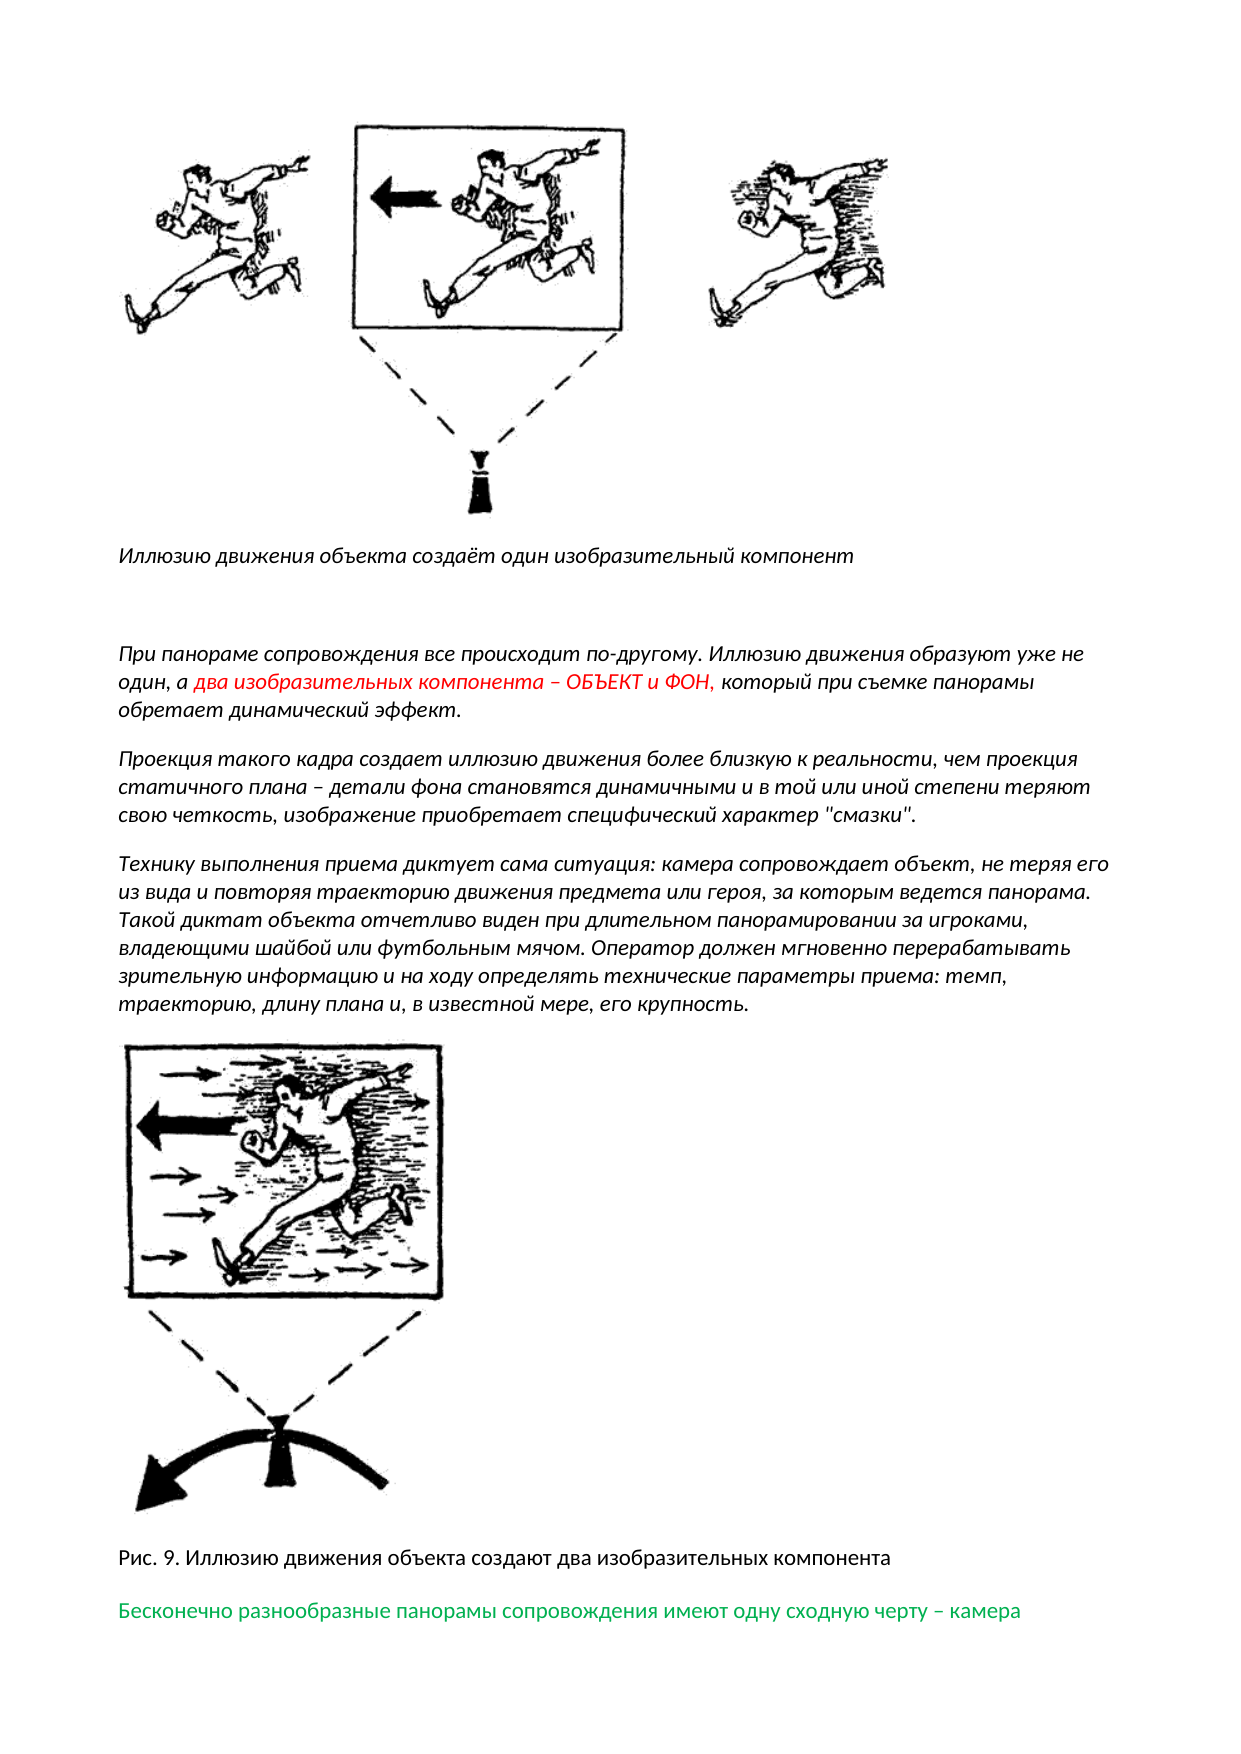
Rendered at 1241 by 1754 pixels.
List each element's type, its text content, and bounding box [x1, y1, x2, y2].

text Проекция такого кадра создает иллюзию движения более близкую к реальности, чем проекция статичного плана – детали фона становятся динамичными и в той или иной степени теряют свою четкость, изображение приобретает специфический характер "смазки". [118, 744, 1122, 828]
text Бесконечно разнообразные панорамы сопровождения имеют одну сходную черту – камера [118, 1596, 1122, 1624]
text Технику выполнения приема диктует сама ситуация: камера сопровождает объект, не теряя его из вида и повторяя траекторию движения предмета или героя, за которым ведется панорама. Такой диктат объекта отчетливо виден при длительном панорамировании за игроками, владеющими шайбой или футбольным мячом. Оператор должен мгновенно перерабатывать зрительную информацию и на ходу определять технические параметры приема: темп, траекторию, длину плана и, в известной мере, его крупность. [118, 849, 1122, 1017]
text Иллюзию движения объекта создаёт один изобразительный компонент [118, 541, 1122, 569]
text Рис. 9. Иллюзию движения объекта создают два изобразительных компонента [118, 1543, 1122, 1571]
text При панораме сопровождения все происходит по-другому. Иллюзию движения образуют уже не один, а два изобразительных компонента – ОБЪЕКТ и ФОН, который при съемке панорамы обретает динамический эффект. [118, 639, 1122, 723]
